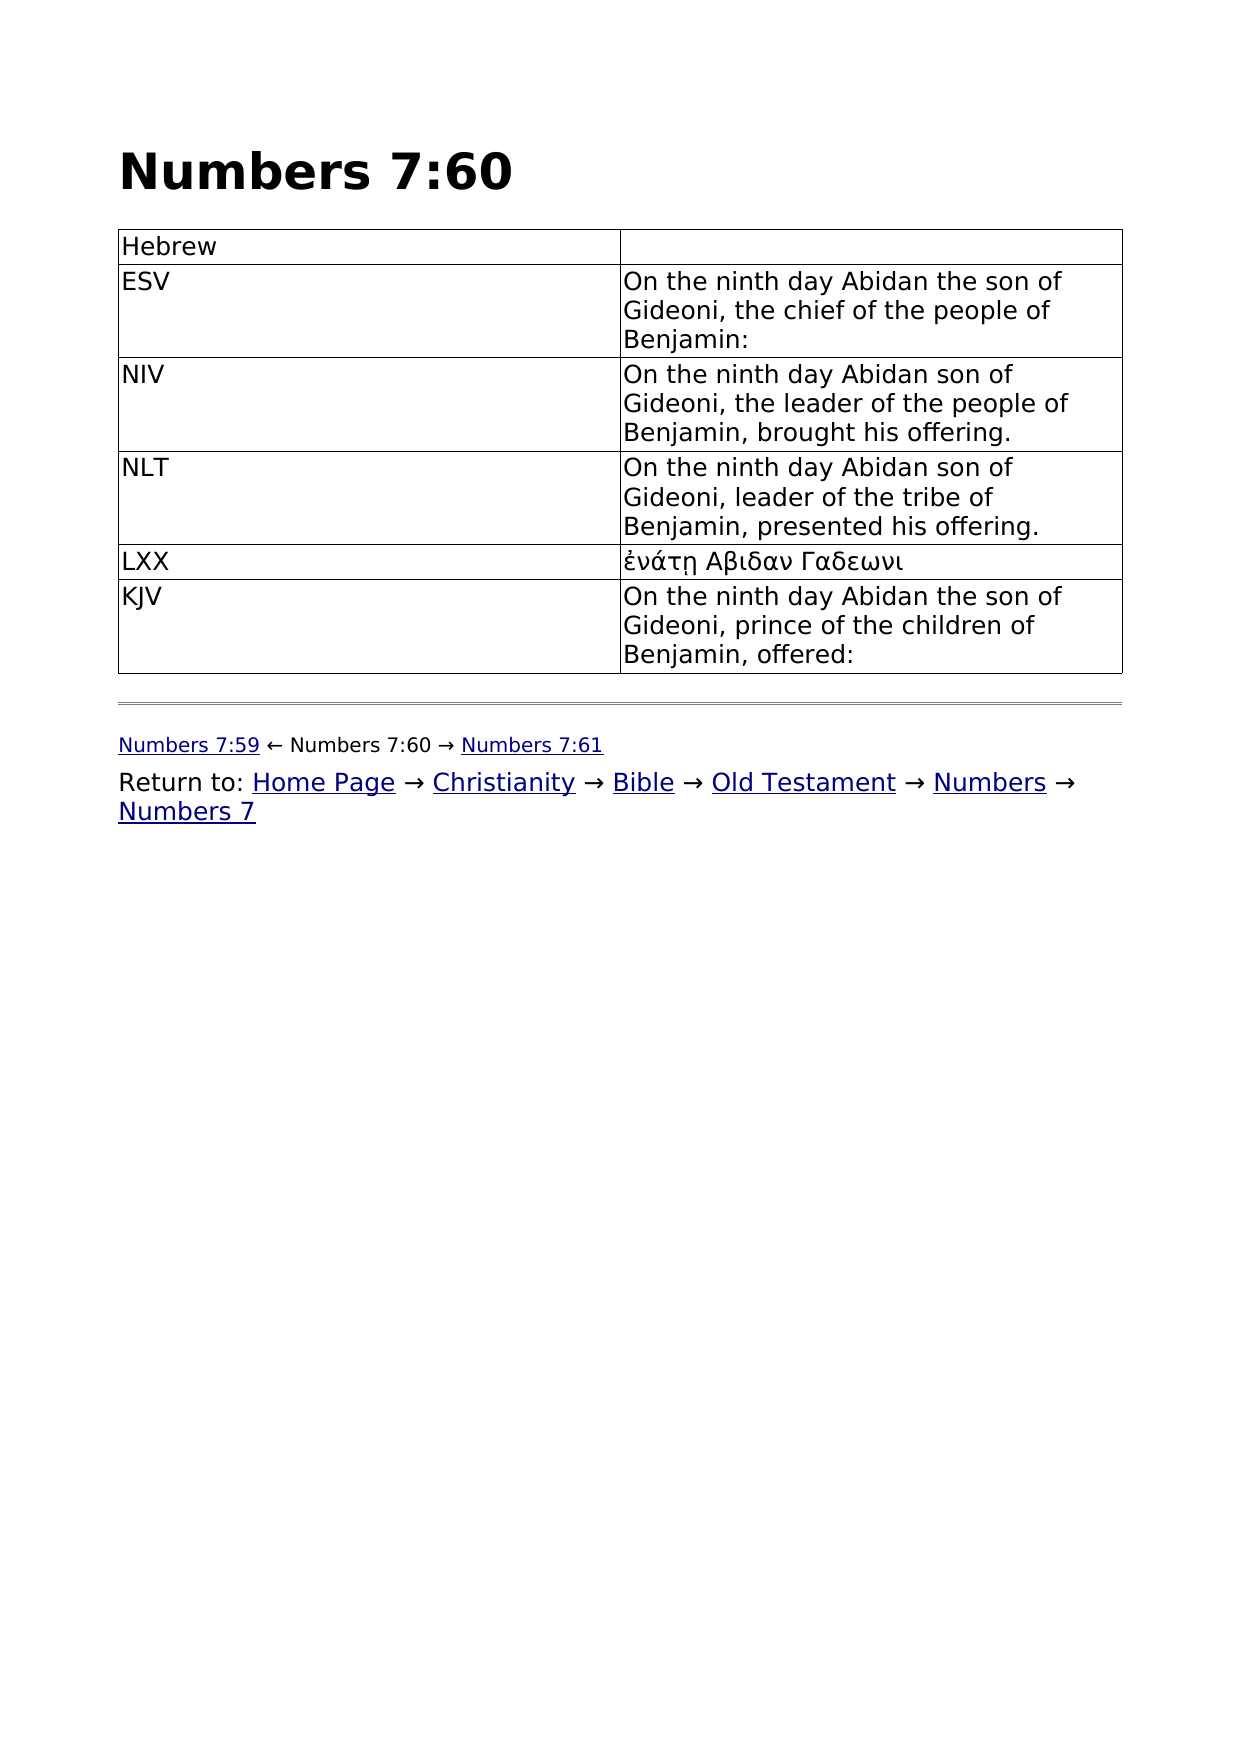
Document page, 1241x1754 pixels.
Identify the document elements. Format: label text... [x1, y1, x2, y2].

table_cell ἐνάτῃ Αβιδαν Γαδεωνι [621, 545, 1122, 579]
subtitle Numbers 7:60 [118, 143, 1122, 201]
table_cell NLT [119, 452, 620, 544]
table_cell NIV [119, 358, 620, 451]
table_header [621, 230, 1122, 264]
table_cell On the ninth day Abidan the son of Gideoni, prince of the children of Benjamin, offered: [621, 580, 1122, 673]
table_cell On the ninth day Abidan son of Gideoni, leader of the tribe of Benjamin, presented his offering. [621, 452, 1122, 544]
table_cell ESV [119, 265, 620, 357]
table_cell On the ninth day Abidan the son of Gideoni, the chief of the people of Benjamin: [621, 265, 1122, 357]
table_header Hebrew [119, 230, 620, 264]
table_cell On the ninth day Abidan son of Gideoni, the leader of the people of Benjamin, brought his offering. [621, 358, 1122, 451]
table_cell KJV [119, 580, 620, 673]
text Numbers 7:59 ← Numbers 7:60 → Numbers 7:61 [118, 734, 1122, 768]
text Return to: Home Page → Christianity → Bible → Old Testament → Numbers → Numbers 7 [118, 768, 1122, 826]
table_cell LXX [119, 545, 620, 579]
